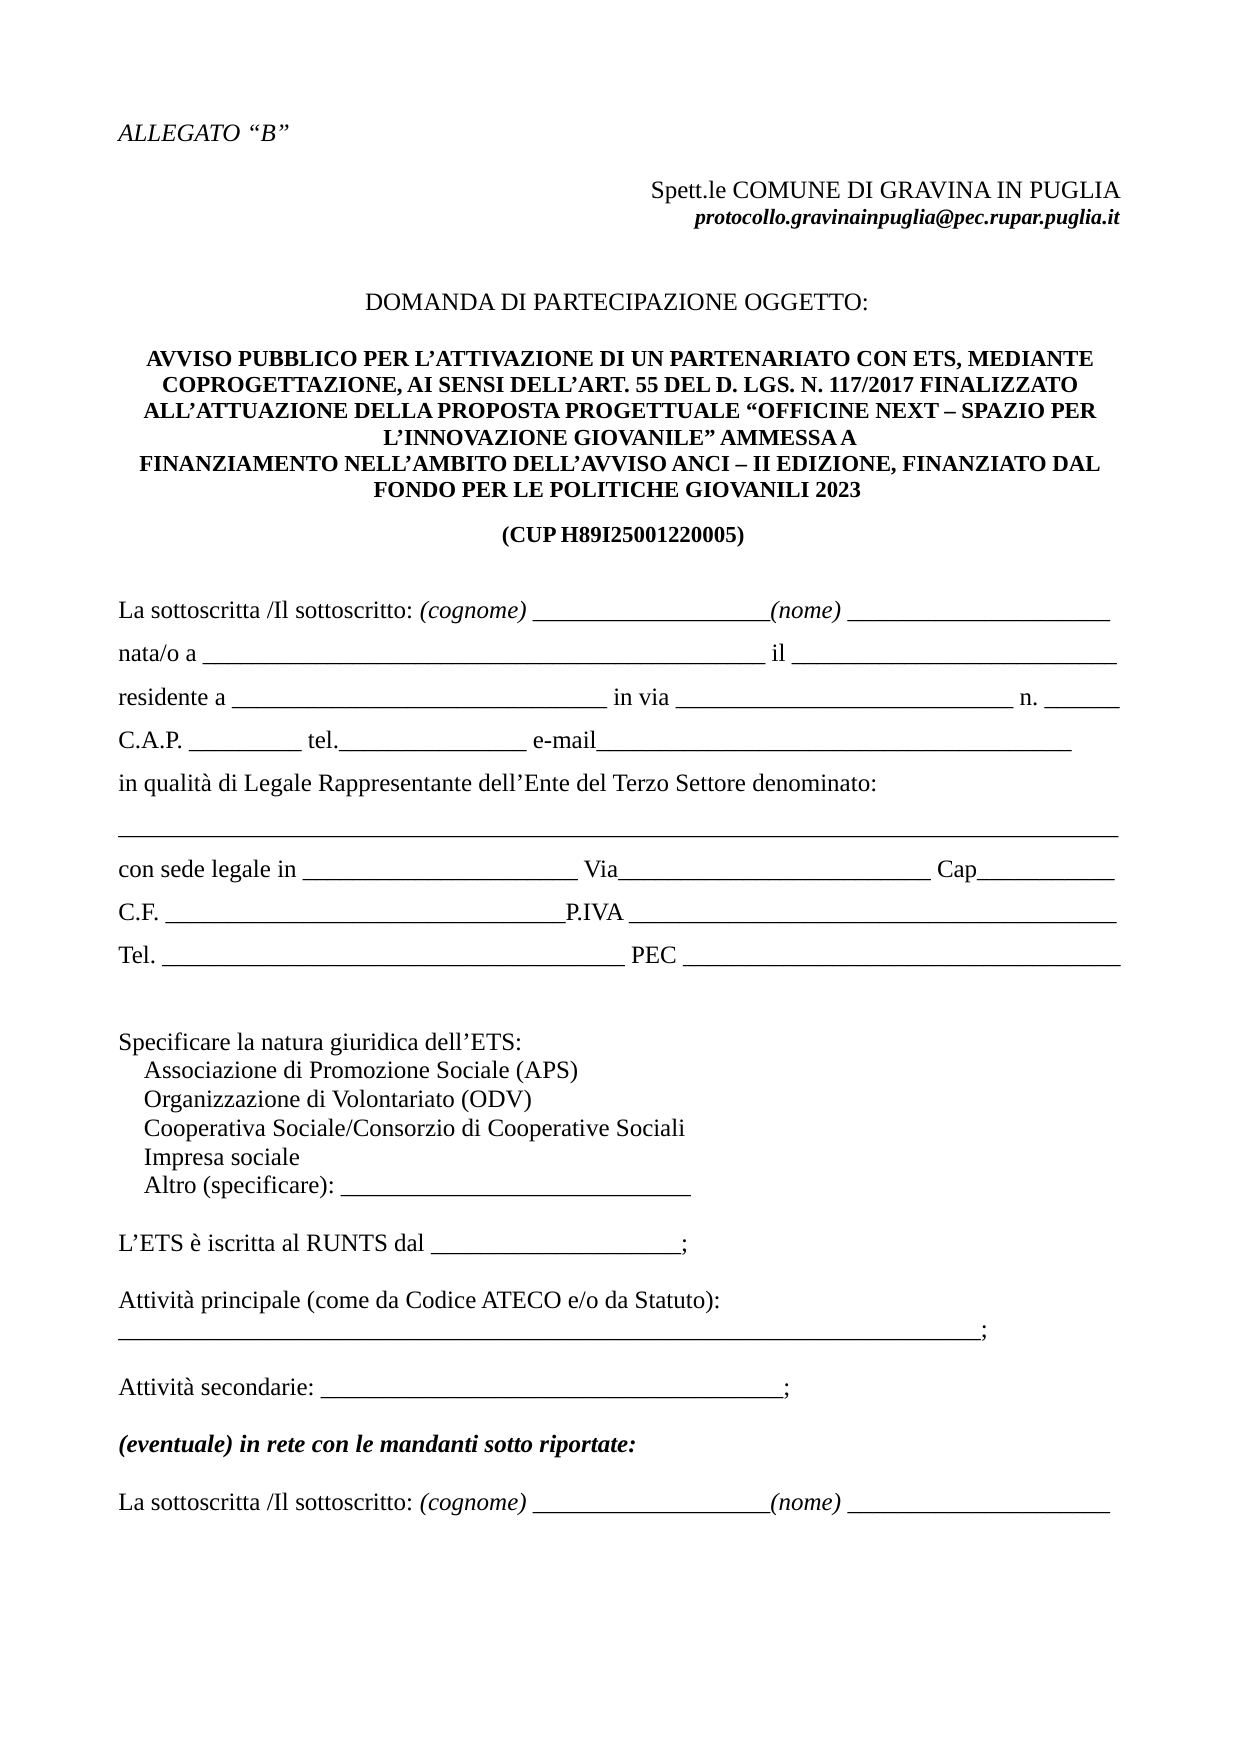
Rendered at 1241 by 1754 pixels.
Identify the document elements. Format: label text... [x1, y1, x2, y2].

text La sottoscritta /Il sottoscritto: (cognome) ___________________(nome) _____________________ [118, 595, 1122, 624]
text  Cooperativa Sociale/Consorzio di Cooperative Sociali [118, 1113, 1122, 1142]
text ALLEGATO “B” [118, 118, 1122, 147]
text AVVISO PUBBLICO PER L’ATTIVAZIONE DI UN PARTENARIATO CON ETS, MEDIANTE COPROGETTAZIONE, AI SENSI DELL’ART. 55 DEL D. LGS. N. 117/2017 FINALIZZATO ALL’ATTUAZIONE DELLA PROPOSTA PROGETTUALE “OFFICINE NEXT – SPAZIO PER L’INNOVAZIONE GIOVANILE” AMMESSA A [118, 344, 1122, 450]
text  Organizzazione di Volontariato (ODV) [118, 1084, 1122, 1113]
text Attività secondarie: _____________________________________; [118, 1372, 1122, 1400]
text DOMANDA DI PARTECIPAZIONE OGGETTO: [118, 287, 1122, 316]
text protocollo.gravinainpuglia@pec.rupar.puglia.it [118, 204, 1122, 229]
text Tel. _____________________________________ PEC ___________________________________ [118, 940, 1122, 969]
text (eventuale) in rete con le mandanti sotto riportate: [118, 1429, 1122, 1458]
text FINANZIAMENTO NELL’AMBITO DELL’AVVISO ANCI – II EDIZIONE, FINANZIATO DAL FONDO PER LE POLITICHE GIOVANILI 2023 [118, 450, 1122, 503]
text L’ETS è iscritta al RUNTS dal ____________________; [118, 1228, 1122, 1257]
text in qualità di Legale Rappresentante dell’Ente del Terzo Settore denominato: ________________________________________________________________________________ [118, 768, 1122, 840]
text Specificare la natura giuridica dell’ETS: [118, 1027, 1122, 1055]
text La sottoscritta /Il sottoscritto: (cognome) ___________________(nome) _____________________ [118, 1487, 1122, 1515]
text  Impresa sociale [118, 1142, 1122, 1170]
text Spett.le COMUNE DI GRAVINA IN PUGLIA [118, 176, 1122, 204]
text nata/o a _____________________________________________ il __________________________ residente a ______________________________ in via ___________________________ n. ______ C.A.P. _________ tel._______________ e-mail______________________________________ [118, 638, 1122, 753]
text (CUP H89I25001220005) [118, 521, 1122, 548]
text Attività principale (come da Codice ATECO e/o da Statuto): _____________________________________________________________________; [118, 1285, 1122, 1343]
text con sede legale in ______________________ Via_________________________ Cap___________ C.F. ________________________________P.IVA _______________________________________ [118, 854, 1122, 926]
text  Associazione di Promozione Sociale (APS) [118, 1055, 1122, 1084]
text  Altro (specificare): ____________________________ [118, 1170, 1122, 1199]
